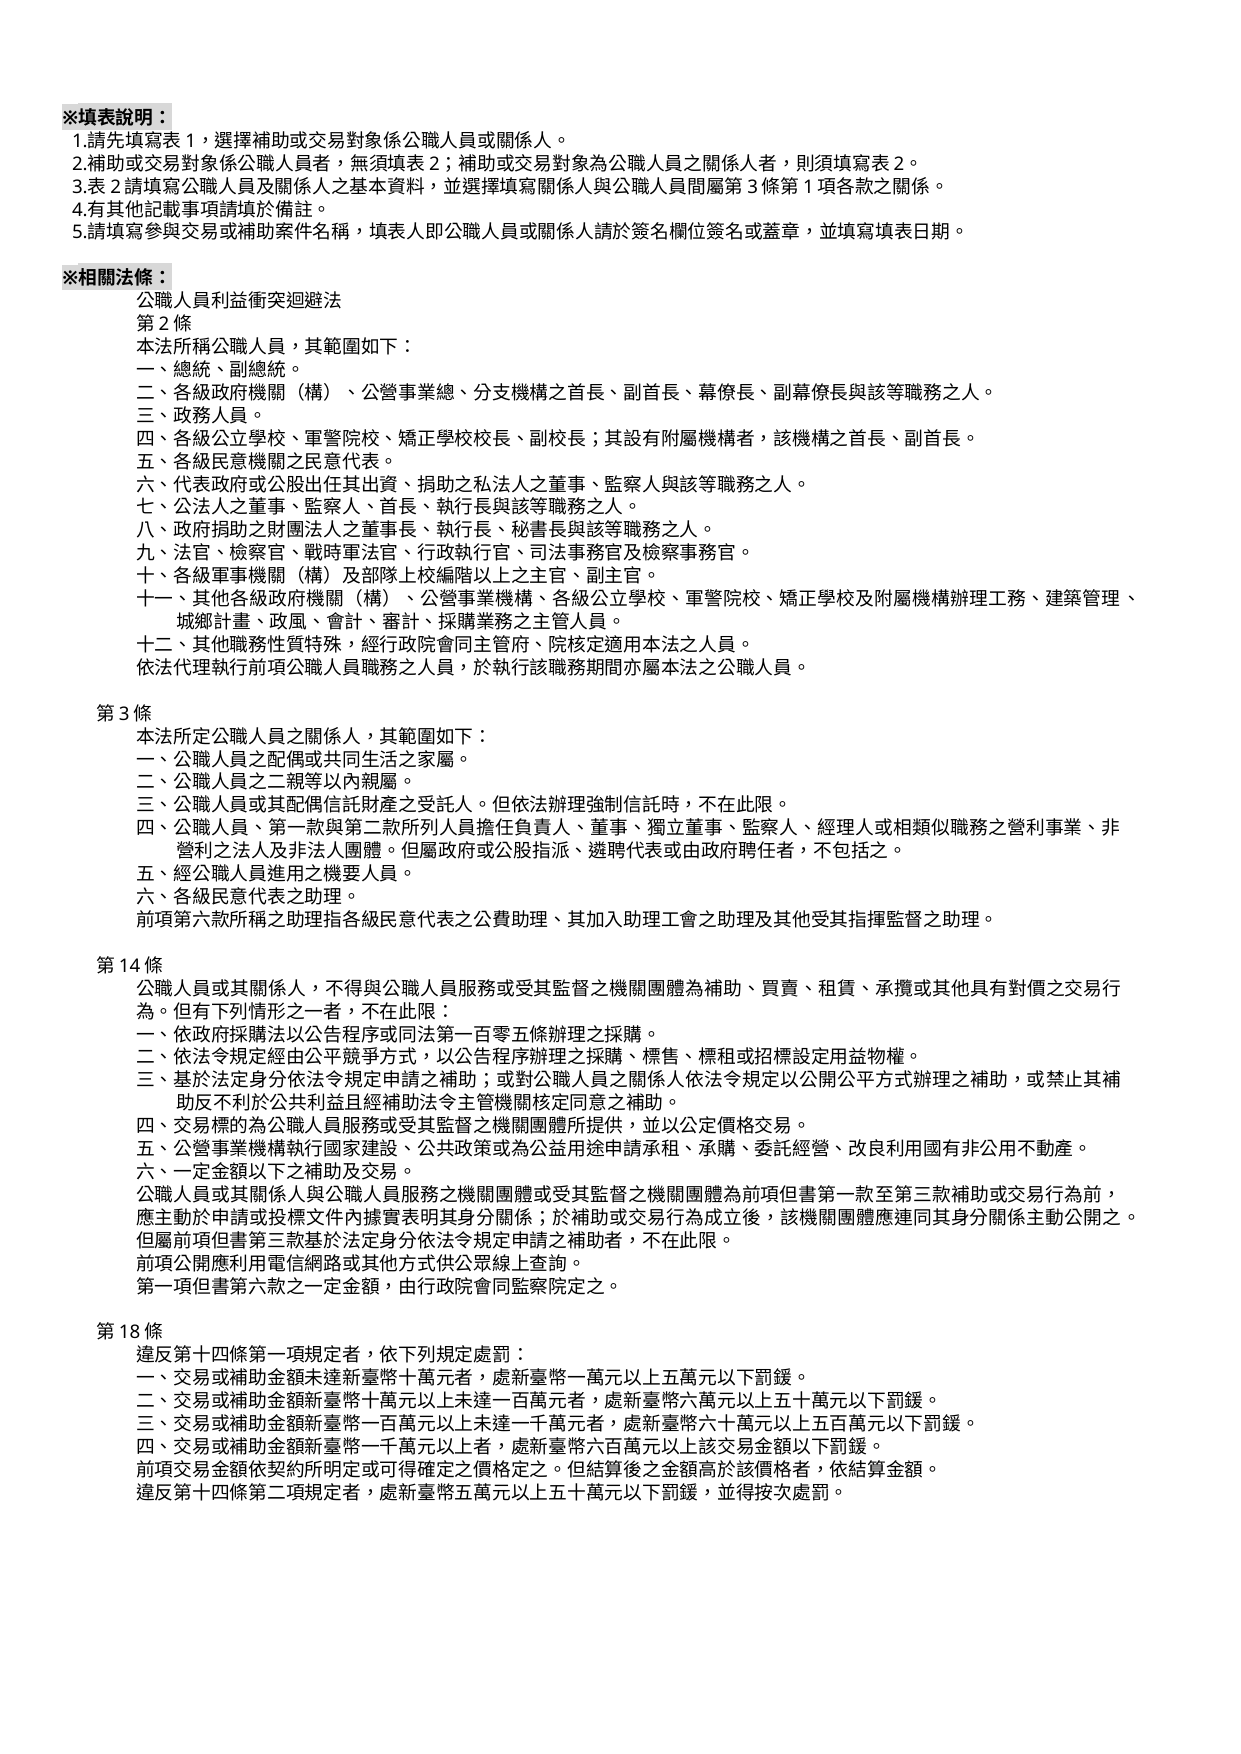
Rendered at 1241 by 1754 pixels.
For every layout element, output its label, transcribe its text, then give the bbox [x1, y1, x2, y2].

text 三、政務人員。 [136, 404, 1122, 427]
text 5.請填寫參與交易或補助案件名稱，填表人即公職人員或關係人請於簽名欄位簽名或蓋章，並填寫填表日期。 [62, 221, 1216, 243]
text 本法所稱公職人員，其範圍如下： [136, 335, 1122, 358]
text 第一項但書第六款之一定金額，由行政院會同監察院定之。 [136, 1275, 1122, 1298]
text 十一、其他各級政府機關（構）、公營事業機構、各級公立學校、軍警院校、矯正學校及附屬機構辦理工務、建築管理、城鄉計畫、政風、會計、審計、採購業務之主管人員。 [136, 587, 1122, 633]
text 六、一定金額以下之補助及交易。 [136, 1160, 1122, 1183]
text 前項第六款所稱之助理指各級民意代表之公費助理、其加入助理工會之助理及其他受其指揮監督之助理。 [136, 908, 1122, 931]
text 違反第十四條第一項規定者，依下列規定處罰： [136, 1343, 1122, 1366]
text 一、總統、副總統。 [136, 358, 1122, 381]
text 前項公開應利用電信網路或其他方式供公眾線上查詢。 [136, 1252, 1122, 1275]
text 1.請先填寫表1，選擇補助或交易對象係公職人員或關係人。 [62, 129, 1216, 152]
text 四、交易標的為公職人員服務或受其監督之機關團體所提供，並以公定價格交易。 [136, 1114, 1122, 1137]
text 五、各級民意機關之民意代表。 [136, 450, 1122, 473]
text 本法所定公職人員之關係人，其範圍如下： [136, 725, 1122, 748]
text ※填表說明： [62, 106, 1122, 129]
text 三、交易或補助金額新臺幣一百萬元以上未達一千萬元者，處新臺幣六十萬元以上五百萬元以下罰鍰。 [136, 1412, 1122, 1435]
text 公職人員或其關係人與公職人員服務之機關團體或受其監督之機關團體為前項但書第一款至第三款補助或交易行為前，應主動於申請或投標文件內據實表明其身分關係；於補助或交易行為成立後，該機關團體應連同其身分關係主動公開之。但屬前項但書第三款基於法定身分依法令規定申請之補助者，不在此限。 [136, 1183, 1122, 1252]
text 六、代表政府或公股出任其出資、捐助之私法人之董事、監察人與該等職務之人。 [136, 473, 1122, 496]
text 違反第十四條第二項規定者，處新臺幣五萬元以上五十萬元以下罰鍰，並得按次處罰。 [136, 1481, 1122, 1504]
text 第14條 [62, 954, 1216, 977]
text 十、各級軍事機關（構）及部隊上校編階以上之主官、副主官。 [136, 564, 1122, 587]
text 八、政府捐助之財團法人之董事長、執行長、秘書長與該等職務之人。 [136, 518, 1122, 541]
text ※相關法條： [62, 266, 1216, 289]
text 公職人員或其關係人，不得與公職人員服務或受其監督之機關團體為補助、買賣、租賃、承攬或其他具有對價之交易行為。但有下列情形之一者，不在此限： [136, 977, 1122, 1023]
text 四、各級公立學校、軍警院校、矯正學校校長、副校長；其設有附屬機構者，該機構之首長、副首長。 [136, 427, 1122, 450]
text 第2條 [136, 312, 1122, 335]
text 一、公職人員之配偶或共同生活之家屬。 [136, 748, 1122, 771]
text 三、公職人員或其配偶信託財產之受託人。但依法辦理強制信託時，不在此限。 [136, 793, 1122, 816]
text 二、各級政府機關（構）、公營事業總、分支機構之首長、副首長、幕僚長、副幕僚長與該等職務之人。 [136, 381, 1122, 404]
text 一、交易或補助金額未達新臺幣十萬元者，處新臺幣一萬元以上五萬元以下罰鍰。 [136, 1366, 1122, 1389]
text 三、基於法定身分依法令規定申請之補助；或對公職人員之關係人依法令規定以公開公平方式辦理之補助，或禁止其補助反不利於公共利益且經補助法令主管機關核定同意之補助。 [136, 1068, 1122, 1114]
text 前項交易金額依契約所明定或可得確定之價格定之。但結算後之金額高於該價格者，依結算金額。 [136, 1458, 1122, 1481]
text 4.有其他記載事項請填於備註。 [62, 198, 1216, 221]
text 五、經公職人員進用之機要人員。 [136, 862, 1122, 885]
text 二、公職人員之二親等以內親屬。 [136, 771, 1122, 793]
text 五、公營事業機構執行國家建設、公共政策或為公益用途申請承租、承購、委託經營、改良利用國有非公用不動產。 [136, 1137, 1122, 1160]
text 3.表2請填寫公職人員及關係人之基本資料，並選擇填寫關係人與公職人員間屬第3條第1項各款之關係。 [62, 175, 1216, 198]
text 公職人員利益衝突迴避法 [136, 289, 1122, 312]
text 二、依法令規定經由公平競爭方式，以公告程序辦理之採購、標售、標租或招標設定用益物權。 [136, 1046, 1122, 1068]
text 一、依政府採購法以公告程序或同法第一百零五條辦理之採購。 [136, 1023, 1122, 1046]
text 六、各級民意代表之助理。 [136, 885, 1122, 908]
text 第3條 [62, 702, 1216, 725]
text 十二、其他職務性質特殊，經行政院會同主管府、院核定適用本法之人員。 [136, 633, 1122, 656]
text 七、公法人之董事、監察人、首長、執行長與該等職務之人。 [136, 496, 1122, 518]
text 第18條 [62, 1321, 1216, 1343]
text 九、法官、檢察官、戰時軍法官、行政執行官、司法事務官及檢察事務官。 [136, 541, 1122, 564]
text 依法代理執行前項公職人員職務之人員，於執行該職務期間亦屬本法之公職人員。 [136, 656, 1122, 679]
text 2.補助或交易對象係公職人員者，無須填表2；補助或交易對象為公職人員之關係人者，則須填寫表2。 [62, 152, 1216, 175]
text 四、交易或補助金額新臺幣一千萬元以上者，處新臺幣六百萬元以上該交易金額以下罰鍰。 [136, 1435, 1122, 1458]
text 四、公職人員、第一款與第二款所列人員擔任負責人、董事、獨立董事、監察人、經理人或相類似職務之營利事業、非營利之法人及非法人團體。但屬政府或公股指派、遴聘代表或由政府聘任者，不包括之。 [136, 816, 1122, 862]
text 二、交易或補助金額新臺幣十萬元以上未達一百萬元者，處新臺幣六萬元以上五十萬元以下罰鍰。 [136, 1389, 1122, 1412]
